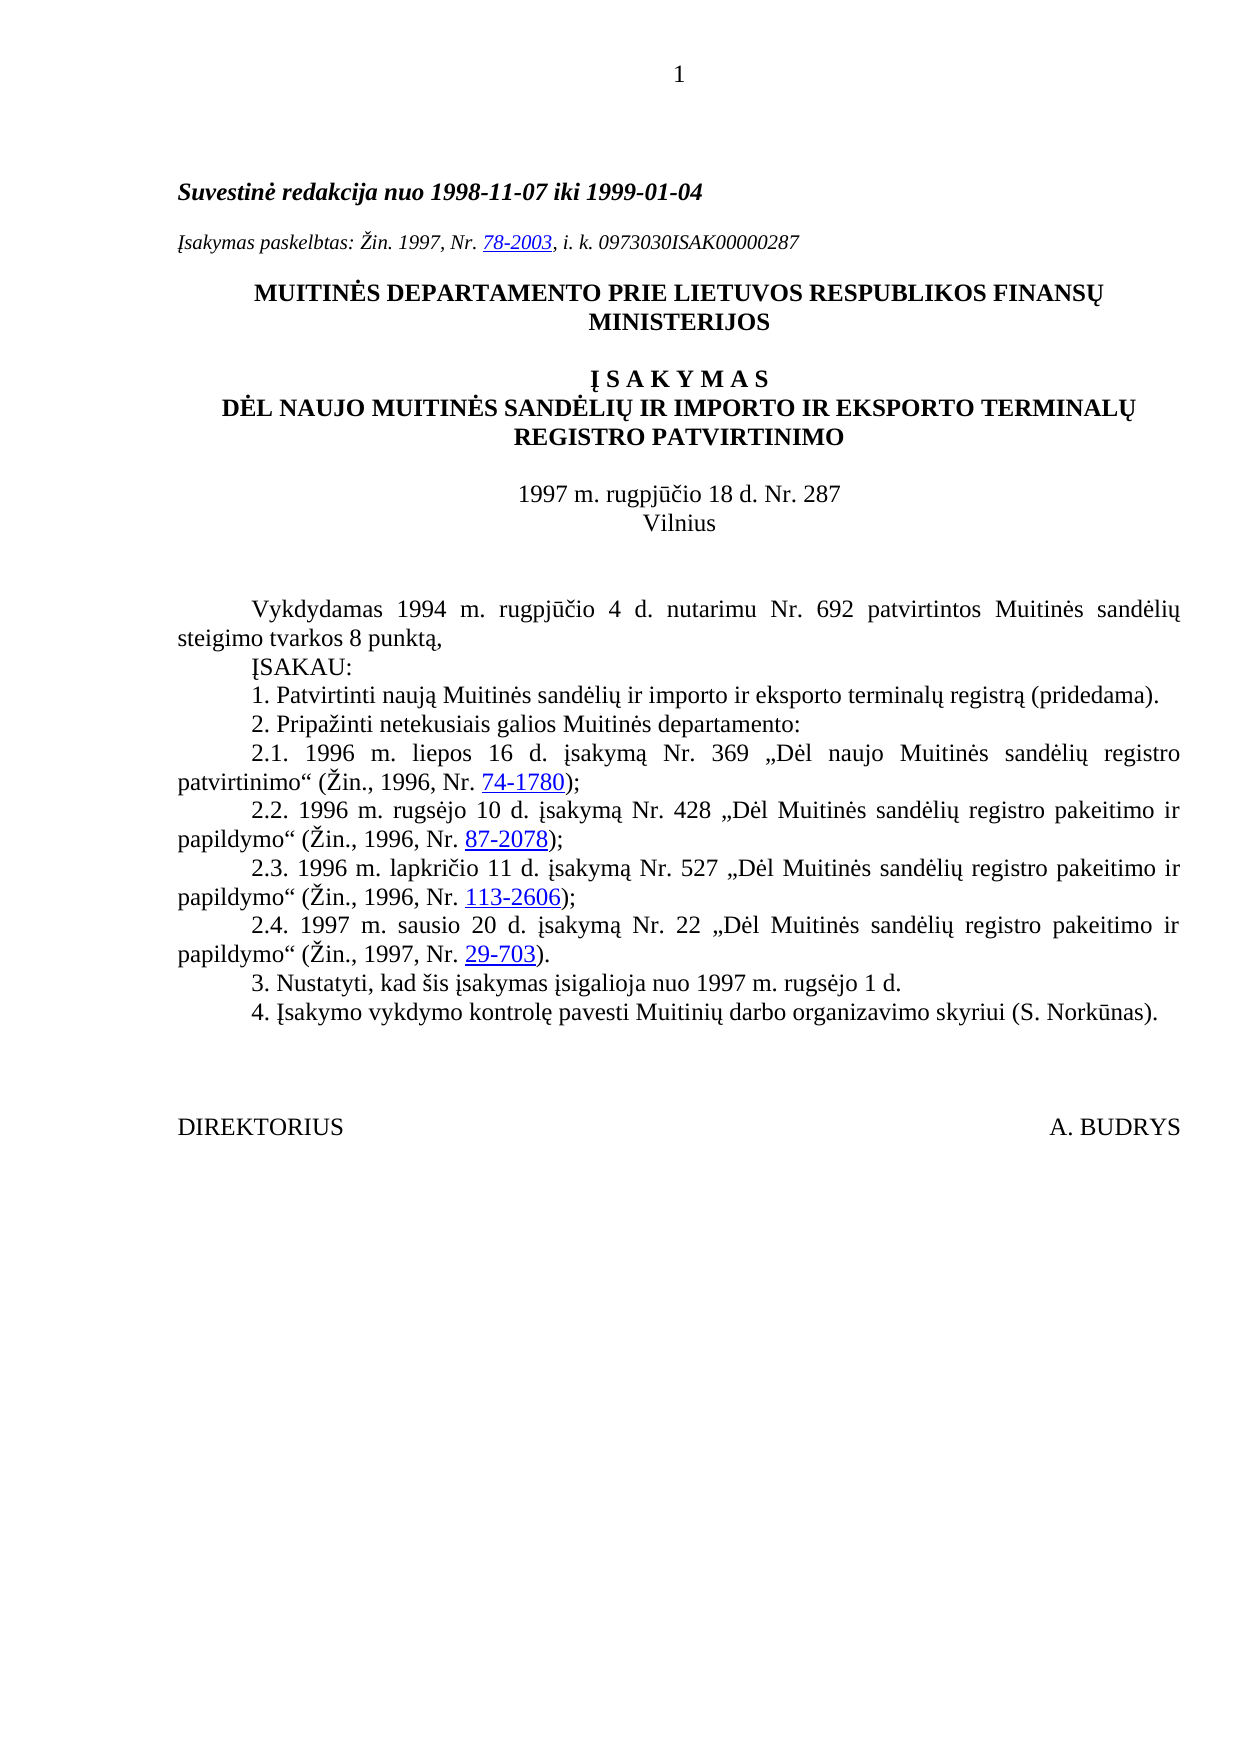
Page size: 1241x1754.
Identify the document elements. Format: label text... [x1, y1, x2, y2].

text DIREKTORIUS A. BUDRYS [177, 1112, 1181, 1141]
text Vykdydamas 1994 m. rugpjūčio 4 d. nutarimu Nr. 692 patvirtintos Muitinės sandėlių steigimo tvarkos 8 punktą, [177, 594, 1181, 652]
text MUITINĖS DEPARTAMENTO PRIE LIETUVOS RESPUBLIKOS FINANSŲ MINISTERIJOS [177, 278, 1181, 336]
text ĮSAKAU: [177, 652, 1181, 681]
text Įsakymas paskelbtas: Žin. 1997, Nr. 78-2003, i. k. 0973030ISAK00000287 [177, 230, 1181, 254]
text DĖL NAUJO MUITINĖS SANDĖLIŲ IR IMPORTO IR EKSPORTO TERMINALŲ REGISTRO PATVIRTINIMO [177, 393, 1181, 451]
text 4. Įsakymo vykdymo kontrolę pavesti Muitinių darbo organizavimo skyriui (S. Norkūnas). [177, 997, 1181, 1026]
text 2.2. 1996 m. rugsėjo 10 d. įsakymą Nr. 428 „Dėl Muitinės sandėlių registro pakeitimo ir papildymo“ (Žin., 1996, Nr. 87-2078); [177, 796, 1181, 853]
text 2.3. 1996 m. lapkričio 11 d. įsakymą Nr. 527 „Dėl Muitinės sandėlių registro pakeitimo ir papildymo“ (Žin., 1996, Nr. 113-2606); [177, 853, 1181, 911]
text 2.1. 1996 m. liepos 16 d. įsakymą Nr. 369 „Dėl naujo Muitinės sandėlių registro patvirtinimo“ (Žin., 1996, Nr. 74-1780); [177, 738, 1181, 796]
text 1997 m. rugpjūčio 18 d. Nr. 287 [177, 479, 1181, 508]
text 1. Patvirtinti naują Muitinės sandėlių ir importo ir eksporto terminalų registrą (pridedama). [177, 681, 1181, 709]
text 3. Nustatyti, kad šis įsakymas įsigalioja nuo 1997 m. rugsėjo 1 d. [177, 968, 1181, 997]
text 2.4. 1997 m. sausio 20 d. įsakymą Nr. 22 „Dėl Muitinės sandėlių registro pakeitimo ir papildymo“ (Žin., 1997, Nr. 29-703). [177, 911, 1181, 968]
text 2. Pripažinti netekusiais galios Muitinės departamento: [177, 709, 1181, 738]
text Vilnius [177, 508, 1181, 537]
text Į S A K Y M A S [177, 364, 1181, 393]
text Suvestinė redakcija nuo 1998-11-07 iki 1999-01-04 [177, 177, 1181, 206]
